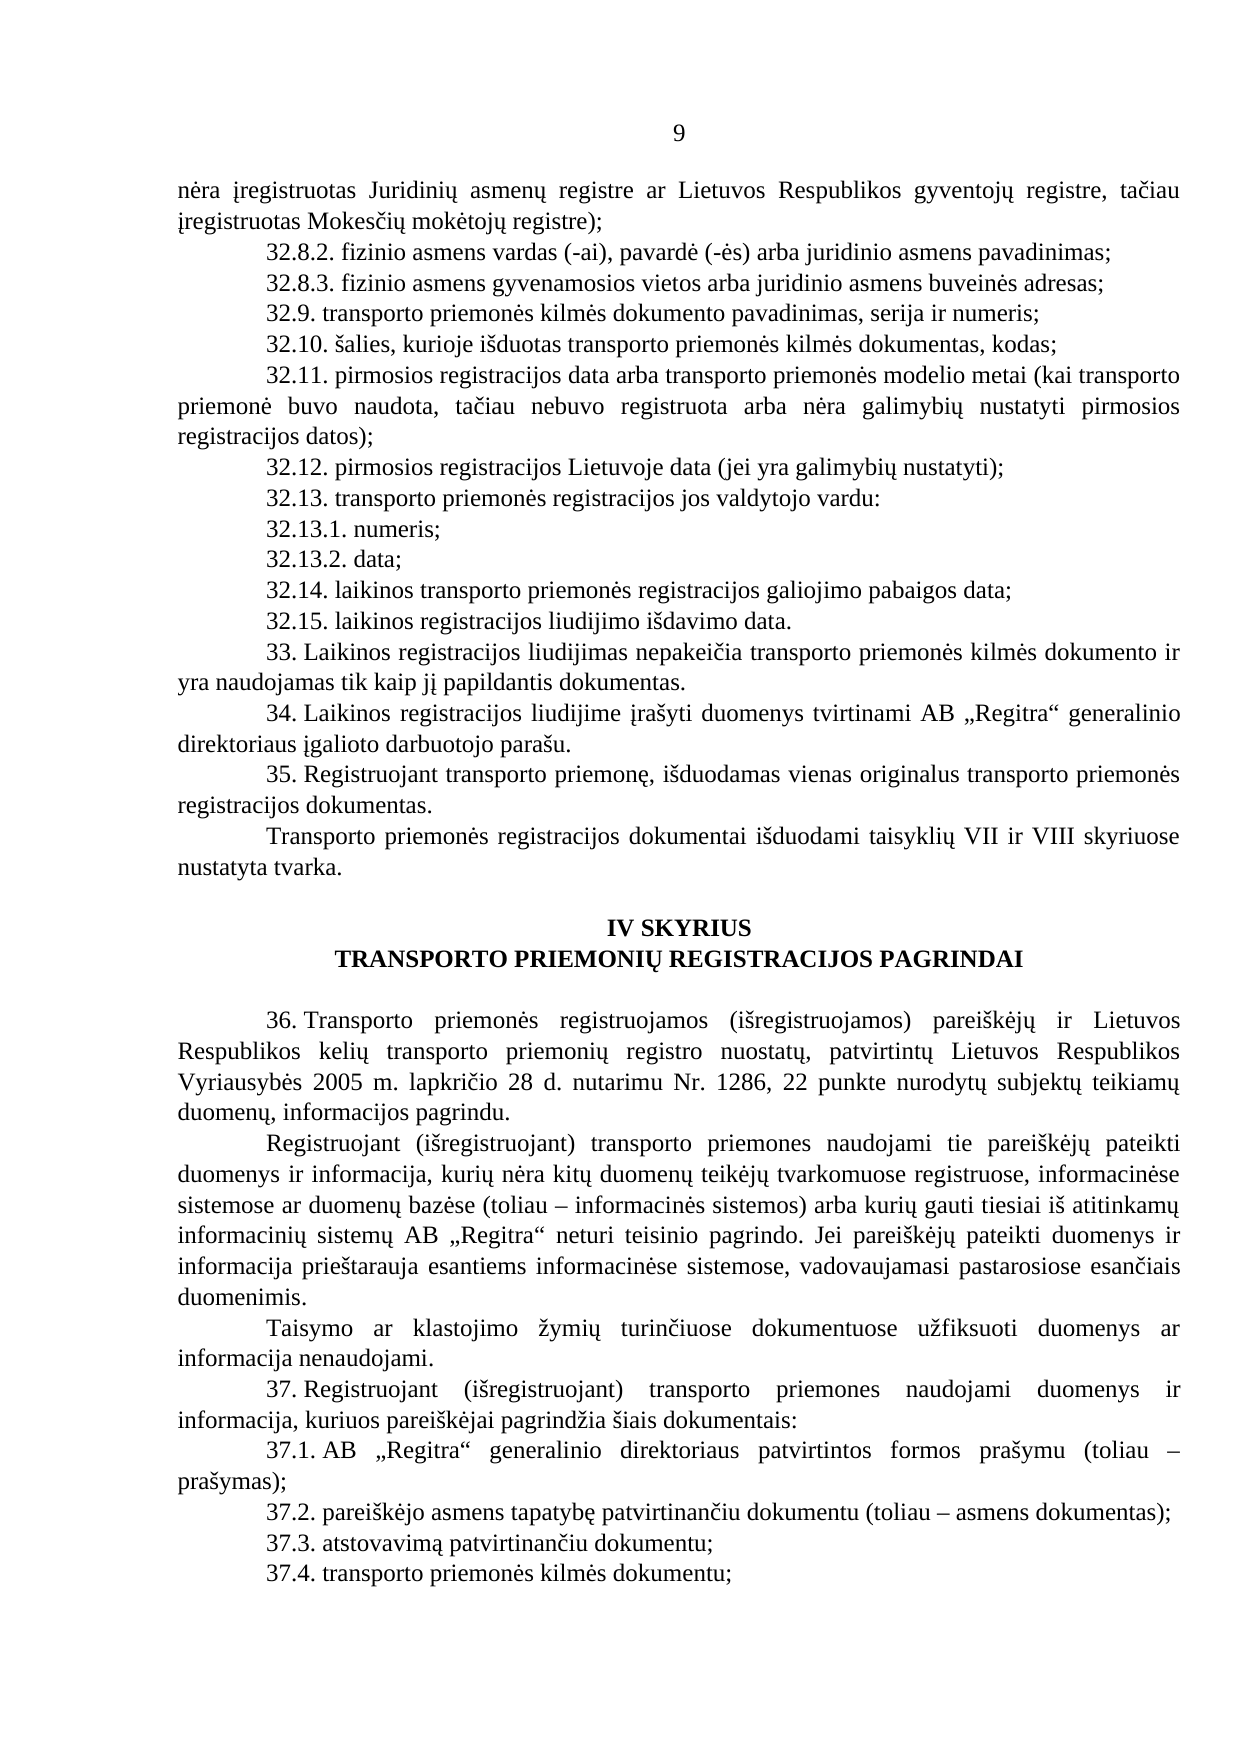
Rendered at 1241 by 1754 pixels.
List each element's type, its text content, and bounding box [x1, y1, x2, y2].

text 36. Transporto priemonės registruojamos (išregistruojamos) pareiškėjų ir Lietuvos Respublikos kelių transporto priemonių registro nuostatų, patvirtintų Lietuvos Respublikos Vyriausybės 2005 m. lapkričio 28 d. nutarimu Nr. 1286, 22 punkte nurodytų subjektų teikiamų duomenų, informacijos pagrindu. [177, 1005, 1181, 1126]
text Transporto priemonės registracijos dokumentai išduodami taisyklių VII ir VIII skyriuose nustatyta tvarka. [177, 821, 1181, 880]
text 32.13.1. numeris; [177, 514, 1181, 542]
text 37.1. AB „Regitra“ generalinio direktoriaus patvirtintos formos prašymu (toliau – prašymas); [177, 1436, 1181, 1495]
text 32.12. pirmosios registracijos Lietuvoje data (jei yra galimybių nustatyti); [177, 452, 1181, 481]
text 33. Laikinos registracijos liudijimas nepakeičia transporto priemonės kilmės dokumento ir yra naudojamas tik kaip jį papildantis dokumentas. [177, 637, 1181, 696]
text 32.9. transporto priemonės kilmės dokumento pavadinimas, serija ir numeris; [177, 298, 1181, 327]
text TRANSPORTO PRIEMONIŲ REGISTRACIJOS PAGRINDAI [177, 944, 1181, 973]
text 34. Laikinos registracijos liudijime įrašyti duomenys tvirtinami AB „Regitra“ generalinio direktoriaus įgalioto darbuotojo parašu. [177, 698, 1181, 757]
text 32.10. šalies, kurioje išduotas transporto priemonės kilmės dokumentas, kodas; [177, 329, 1181, 358]
text Registruojant (išregistruojant) transporto priemones naudojami tie pareiškėjų pateikti duomenys ir informacija, kurių nėra kitų duomenų teikėjų tvarkomuose registruose, informacinėse sistemose ar duomenų bazėse (toliau – informacinės sistemos) arba kurių gauti tiesiai iš atitinkamų informacinių sistemų AB „Regitra“ neturi teisinio pagrindo. Jei pareiškėjų pateikti duomenys ir informacija prieštarauja esantiems informacinėse sistemose, vadovaujamasi pastarosiose esančiais duomenimis. [177, 1128, 1181, 1311]
text IV SKYRIUS [177, 913, 1181, 942]
text 32.14. laikinos transporto priemonės registracijos galiojimo pabaigos data; [177, 575, 1181, 604]
text nėra įregistruotas Juridinių asmenų registre ar Lietuvos Respublikos gyventojų registre, tačiau įregistruotas Mokesčių mokėtojų registre); [177, 176, 1181, 235]
text 37.4. transporto priemonės kilmės dokumentu; [177, 1558, 1181, 1587]
text 32.11. pirmosios registracijos data arba transporto priemonės modelio metai (kai transporto priemonė buvo naudota, tačiau nebuvo registruota arba nėra galimybių nustatyti pirmosios registracijos datos); [177, 360, 1181, 450]
text 32.13.2. data; [177, 544, 1181, 573]
text 37.3. atstovavimą patvirtinančiu dokumentu; [177, 1528, 1181, 1556]
text 32.13. transporto priemonės registracijos jos valdytojo vardu: [177, 483, 1181, 512]
text 37.2. pareiškėjo asmens tapatybę patvirtinančiu dokumentu (toliau – asmens dokumentas); [177, 1497, 1181, 1526]
text Taisymo ar klastojimo žymių turinčiuose dokumentuose užfiksuoti duomenys ar informacija nenaudojami. [177, 1313, 1181, 1372]
text 35. Registruojant transporto priemonę, išduodamas vienas originalus transporto priemonės registracijos dokumentas. [177, 759, 1181, 819]
text 32.15. laikinos registracijos liudijimo išdavimo data. [177, 606, 1181, 634]
text 37. Registruojant (išregistruojant) transporto priemones naudojami duomenys ir informacija, kuriuos pareiškėjai pagrindžia šiais dokumentais: [177, 1374, 1181, 1433]
text 32.8.3. fizinio asmens gyvenamosios vietos arba juridinio asmens buveinės adresas; [177, 268, 1181, 297]
text 32.8.2. fizinio asmens vardas (-ai), pavardė (-ės) arba juridinio asmens pavadinimas; [177, 237, 1181, 266]
